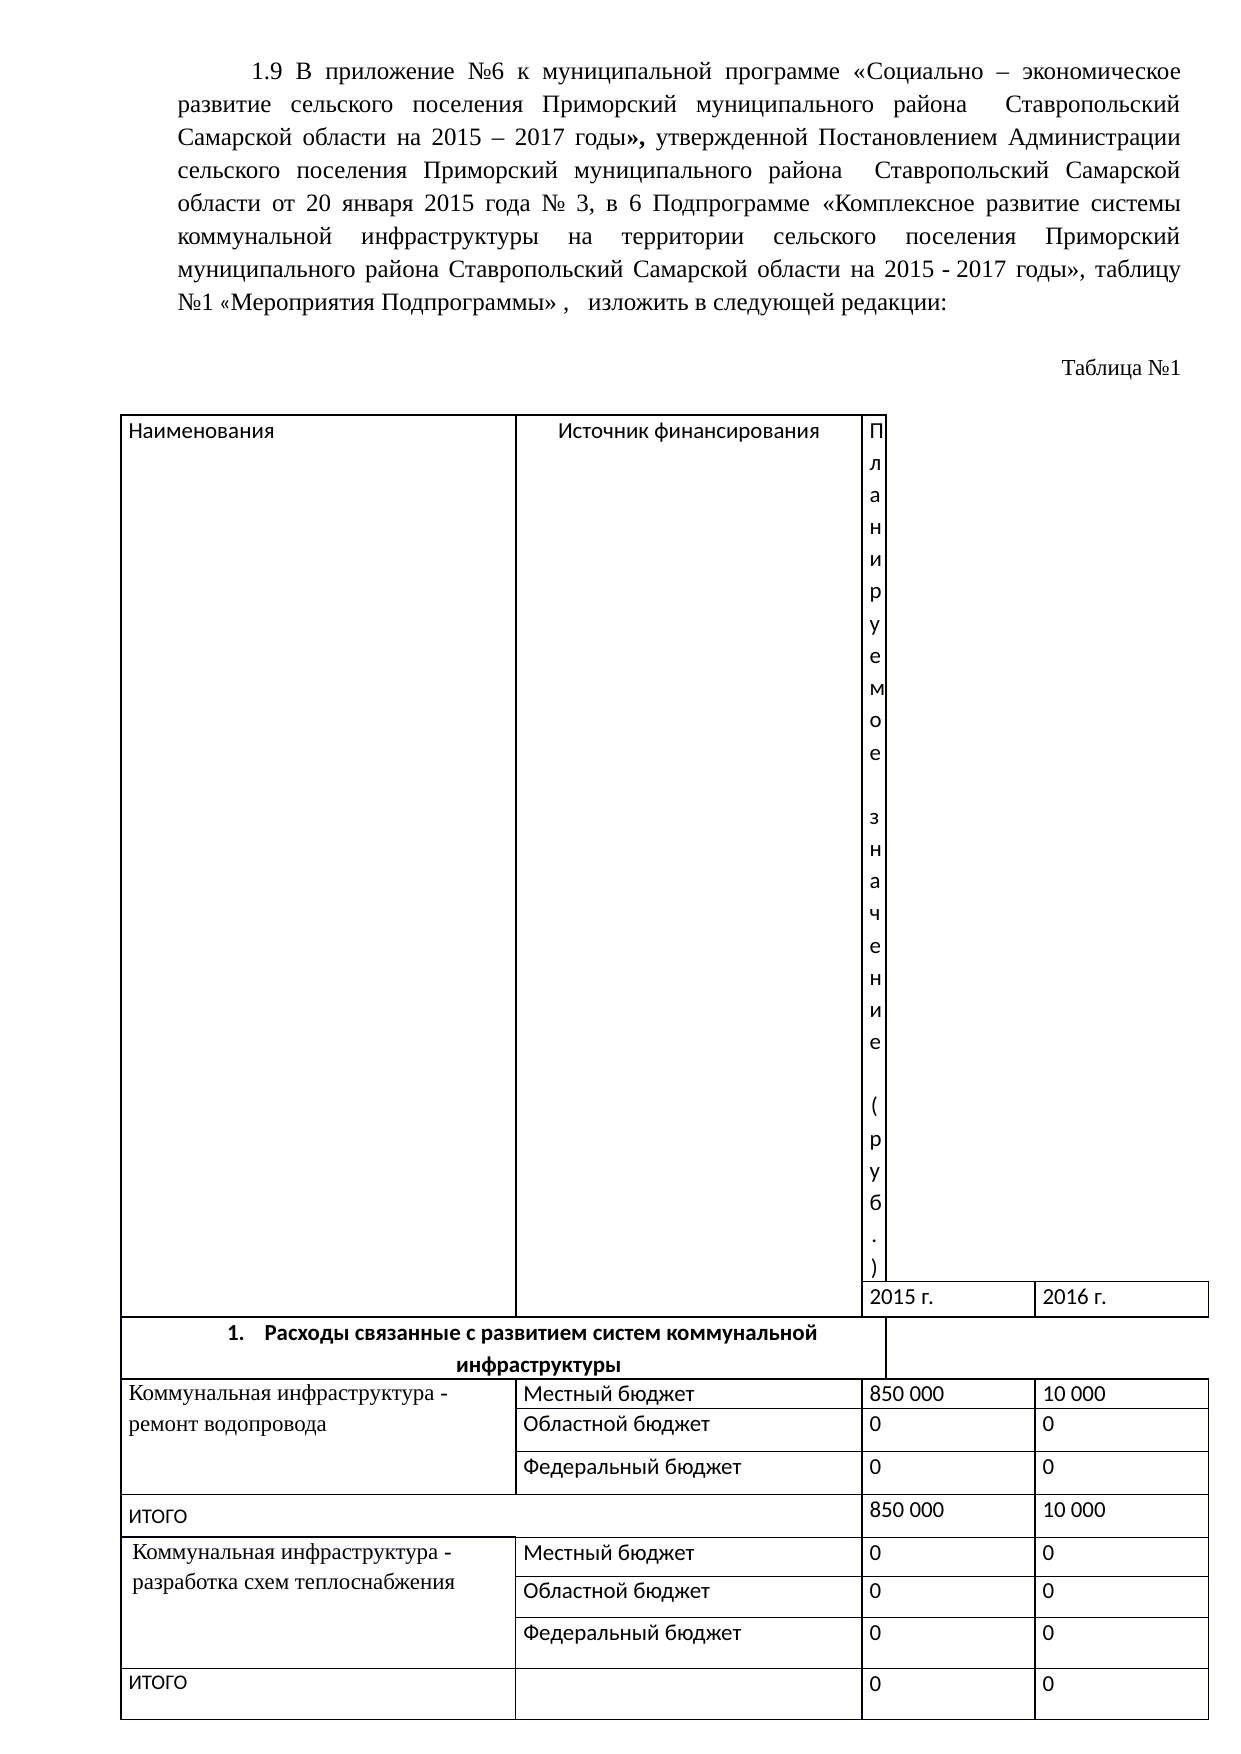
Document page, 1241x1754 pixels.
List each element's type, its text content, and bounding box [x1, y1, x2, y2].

table_cell 0 [863, 1409, 1034, 1451]
table_cell 0 [863, 1577, 1034, 1617]
table_cell 2015 г. [863, 1282, 1034, 1316]
text Таблица №1 [177, 354, 1181, 380]
table_cell 10 000 [1036, 1495, 1208, 1536]
table_cell 0 [863, 1452, 1034, 1493]
table_cell ИТОГО [122, 1669, 515, 1719]
text 1.9 В приложение №6 к муниципальной программе «Социально – экономическое развитие сельского поселения Приморский муниципального района Ставропольский Самарской области на 2015 – 2017 годы», утвержденной Постановлением Администрации сельского поселения Приморский муниципального района Ставропольский Самарской области от 20 января 2015 года № 3, в 6 Подпрограмме «Комплексное развитие системы коммунальной инфраструктуры на территории сельского поселения Приморский муниципального района Ставропольский Самарской области на 2015 - 2017 годы», таблицу №1 «Мероприятия Подпрограммы» , изложить в следующей редакции: [177, 56, 1181, 316]
table_cell Коммунальная инфраструктура - разработка схем теплоснабжения [122, 1538, 515, 1668]
table_cell Областной бюджет [517, 1409, 861, 1451]
table_cell ИТОГО [122, 1495, 861, 1536]
table_header Наименования [122, 416, 515, 1316]
table_cell 0 [863, 1538, 1034, 1576]
table_cell 0 [1036, 1452, 1208, 1493]
table_cell 850 000 [863, 1495, 1034, 1536]
table_cell 0 [1036, 1618, 1208, 1668]
table_cell 0 [863, 1618, 1034, 1668]
table_cell 0 [1036, 1538, 1208, 1576]
table_cell 0 [1036, 1669, 1208, 1719]
table_cell 10 000 [1036, 1380, 1208, 1408]
table_cell Коммунальная инфраструктура - ремонт водопровода [122, 1380, 515, 1493]
table_cell 0 [863, 1669, 1034, 1719]
table_cell Местный бюджет [516, 1538, 861, 1576]
table_cell Областной бюджет [516, 1577, 861, 1617]
table_header Планируемое значение (руб.) [863, 416, 885, 1281]
table_cell Расходы связанные с развитием систем коммунальной инфраструктуры [122, 1318, 885, 1378]
table_cell [516, 1669, 861, 1719]
table_cell Местный бюджет [517, 1380, 861, 1408]
table_cell 850 000 [863, 1380, 1034, 1408]
table_header Источник финансирования [517, 416, 861, 1316]
table_cell Федеральный бюджет [516, 1618, 861, 1668]
table_cell 0 [1036, 1409, 1208, 1451]
table_cell 2016 г. [1036, 1282, 1208, 1316]
table_cell 0 [1036, 1577, 1208, 1617]
table_cell Федеральный бюджет [517, 1452, 861, 1493]
